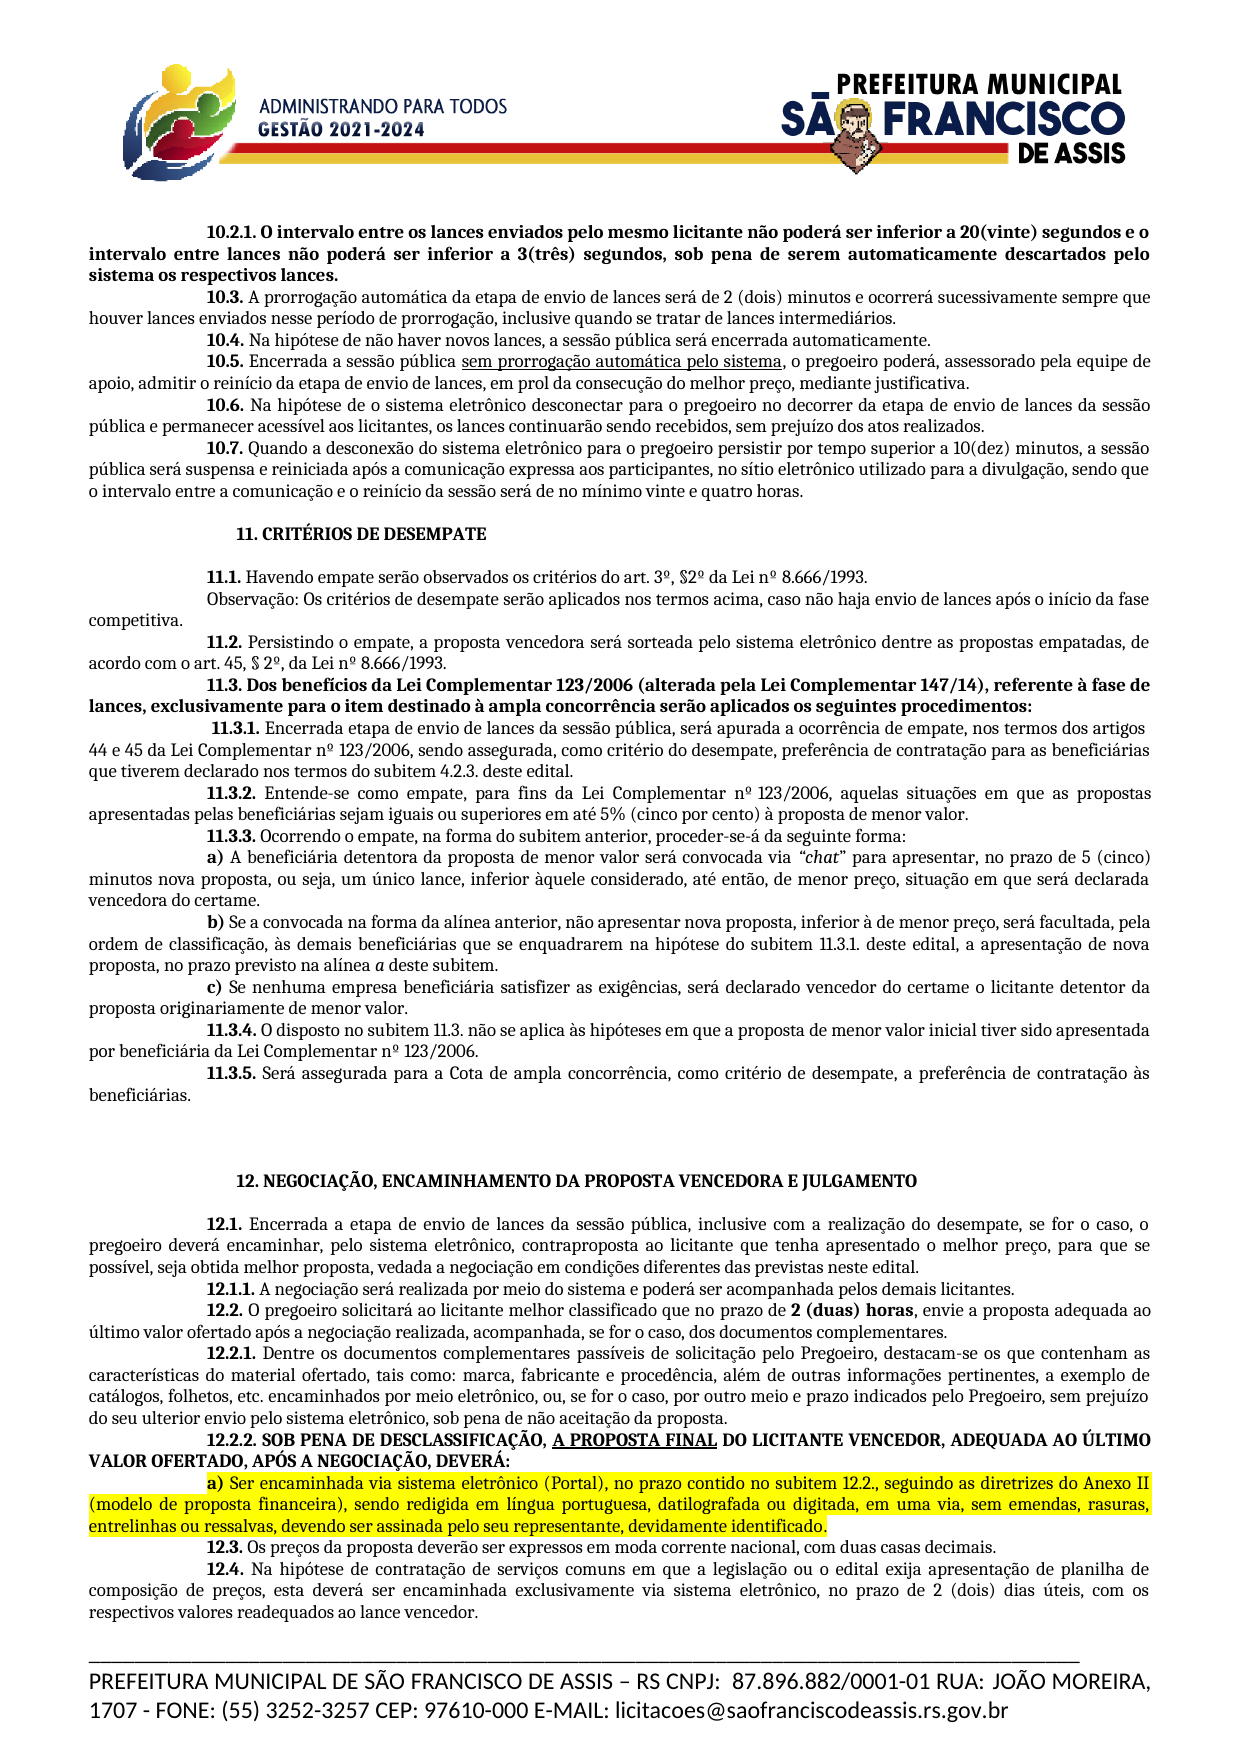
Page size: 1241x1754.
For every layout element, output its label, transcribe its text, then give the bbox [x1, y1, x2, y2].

text 12.2. O pregoeiro solicitará ao licitante melhor classificado que no prazo de 2 (duas) horas, envie a proposta adequada ao último valor ofertado após a negociação realizada, acompanhada, se for o caso, dos documentos complementares. [89, 1300, 1152, 1343]
text 11.3.5. Será assegurada para a Cota de ampla concorrência, como critério de desempate, a preferência de contratação às beneficiárias. [89, 1062, 1152, 1106]
text 12.2.2. SOB PENA DE DESCLASSIFICAÇÃO, A PROPOSTA FINAL DO LICITANTE VENCEDOR, ADEQUADA AO ÚLTIMO VALOR OFERTADO, APÓS A NEGOCIAÇÃO, DEVERÁ: [89, 1429, 1152, 1472]
text Observação: Os critérios de desempate serão aplicados nos termos acima, caso não haja envio de lances após o início da fase competitiva. [89, 588, 1152, 631]
text 12. NEGOCIAÇÃO, ENCAMINHAMENTO DA PROPOSTA VENCEDORA E JULGAMENTO [89, 1170, 1152, 1192]
text 11.3.4. O disposto no subitem 11.3. não se aplica às hipóteses em que a proposta de menor valor inicial tiver sido apresentada por beneficiária da Lei Complementar nº 123/2006. [89, 1019, 1152, 1062]
text 12.1. Encerrada a etapa de envio de lances da sessão pública, inclusive com a realização do desempate, se for o caso, o pregoeiro deverá encaminhar, pelo sistema eletrônico, contraproposta ao licitante que tenha apresentado o melhor preço, para que se possível, seja obtida melhor proposta, vedada a negociação em condições diferentes das previstas neste edital. [89, 1213, 1152, 1278]
text 10.2.1. O intervalo entre os lances enviados pelo mesmo licitante não poderá ser inferior a 20(vinte) segundos e o intervalo entre lances não poderá ser inferior a 3(três) segundos, sob pena de serem automaticamente descartados pelo sistema os respectivos lances. [89, 222, 1152, 286]
text 10.4. Na hipótese de não haver novos lances, a sessão pública será encerrada automaticamente. [89, 329, 1152, 351]
text 10.3. A prorrogação automática da etapa de envio de lances será de 2 (dois) minutos e ocorrerá sucessivamente sempre que houver lances enviados nesse período de prorrogação, inclusive quando se tratar de lances intermediários. [89, 286, 1152, 329]
text 11.1. Havendo empate serão observados os critérios do art. 3º, §2º da Lei nº 8.666/1993. [89, 567, 1152, 588]
text a) A beneficiária detentora da proposta de menor valor será convocada via “chat” para apresentar, no prazo de 5 (cinco) minutos nova proposta, ou seja, um único lance, inferior àquele considerado, até então, de menor preço, situação em que será declarada vencedora do certame. [89, 847, 1152, 912]
text 10.5. Encerrada a sessão pública sem prorrogação automática pelo sistema, o pregoeiro poderá, assessorado pela equipe de apoio, admitir o reinício da etapa de envio de lances, em prol da consecução do melhor preço, mediante justificativa. [89, 351, 1152, 394]
text a) Ser encaminhada via sistema eletrônico (Portal), no prazo contido no subitem 12.2., seguindo as diretrizes do Anexo II (modelo de proposta financeira), sendo redigida em língua portuguesa, datilografada ou digitada, em uma via, sem emendas, rasuras, entrelinhas ou ressalvas, devendo ser assinada pelo seu representante, devidamente identificado. [89, 1472, 1152, 1537]
text 11.3.1. Encerrada etapa de envio de lances da sessão pública, será apurada a ocorrência de empate, nos termos dos artigos 44 e 45 da Lei Complementar nº 123/2006, sendo assegurada, como critério do desempate, preferência de contratação para as beneficiárias que tiverem declarado nos termos do subitem 4.2.3. deste edital. [89, 717, 1152, 782]
text 10.6. Na hipótese de o sistema eletrônico desconectar para o pregoeiro no decorrer da etapa de envio de lances da sessão pública e permanecer acessível aos licitantes, os lances continuarão sendo recebidos, sem prejuízo dos atos realizados. [89, 394, 1152, 437]
text b) Se a convocada na forma da alínea anterior, não apresentar nova proposta, inferior à de menor preço, será facultada, pela ordem de classificação, às demais beneficiárias que se enquadrarem na hipótese do subitem 11.3.1. deste edital, a apresentação de nova proposta, no prazo previsto na alínea a deste subitem. [89, 912, 1152, 976]
text 12.3. Os preços da proposta deverão ser expressos em moda corrente nacional, com duas casas decimais. [89, 1537, 1152, 1558]
text 12.4. Na hipótese de contratação de serviços comuns em que a legislação ou o edital exija apresentação de planilha de composição de preços, esta deverá ser encaminhada exclusivamente via sistema eletrônico, no prazo de 2 (dois) dias úteis, com os respectivos valores readequados ao lance vencedor. [89, 1558, 1152, 1623]
text 11.3. Dos benefícios da Lei Complementar 123/2006 (alterada pela Lei Complementar 147/14), referente à fase de lances, exclusivamente para o item destinado à ampla concorrência serão aplicados os seguintes procedimentos: [89, 674, 1152, 717]
text 11.3.2. Entende-se como empate, para fins da Lei Complementar nº 123/2006, aquelas situações em que as propostas apresentadas pelas beneficiárias sejam iguais ou superiores em até 5% (cinco por cento) à proposta de menor valor. [89, 782, 1152, 825]
text 12.2.1. Dentre os documentos complementares passíveis de solicitação pelo Pregoeiro, destacam-se os que contenham as características do material ofertado, tais como: marca, fabricante e procedência, além de outras informações pertinentes, a exemplo de catálogos, folhetos, etc. encaminhados por meio eletrônico, ou, se for o caso, por outro meio e prazo indicados pelo Pregoeiro, sem prejuízo do seu ulterior envio pelo sistema eletrônico, sob pena de não aceitação da proposta. [89, 1343, 1152, 1429]
text 11.3.3. Ocorrendo o empate, na forma do subitem anterior, proceder-se-á da seguinte forma: [89, 825, 1152, 847]
text 11. CRITÉRIOS DE DESEMPATE [89, 523, 1152, 545]
text 12.1.1. A negociação será realizada por meio do sistema e poderá ser acompanhada pelos demais licitantes. [89, 1278, 1152, 1300]
text 10.7. Quando a desconexão do sistema eletrônico para o pregoeiro persistir por tempo superior a 10(dez) minutos, a sessão pública será suspensa e reiniciada após a comunicação expressa aos participantes, no sítio eletrônico utilizado para a divulgação, sendo que o intervalo entre a comunicação e o reinício da sessão será de no mínimo vinte e quatro horas. [89, 437, 1152, 502]
text 11.2. Persistindo o empate, a proposta vencedora será sorteada pelo sistema eletrônico dentre as propostas empatadas, de acordo com o art. 45, § 2º, da Lei nº 8.666/1993. [89, 631, 1152, 674]
text c) Se nenhuma empresa beneficiária satisfizer as exigências, será declarado vencedor do certame o licitante detentor da proposta originariamente de menor valor. [89, 976, 1152, 1019]
